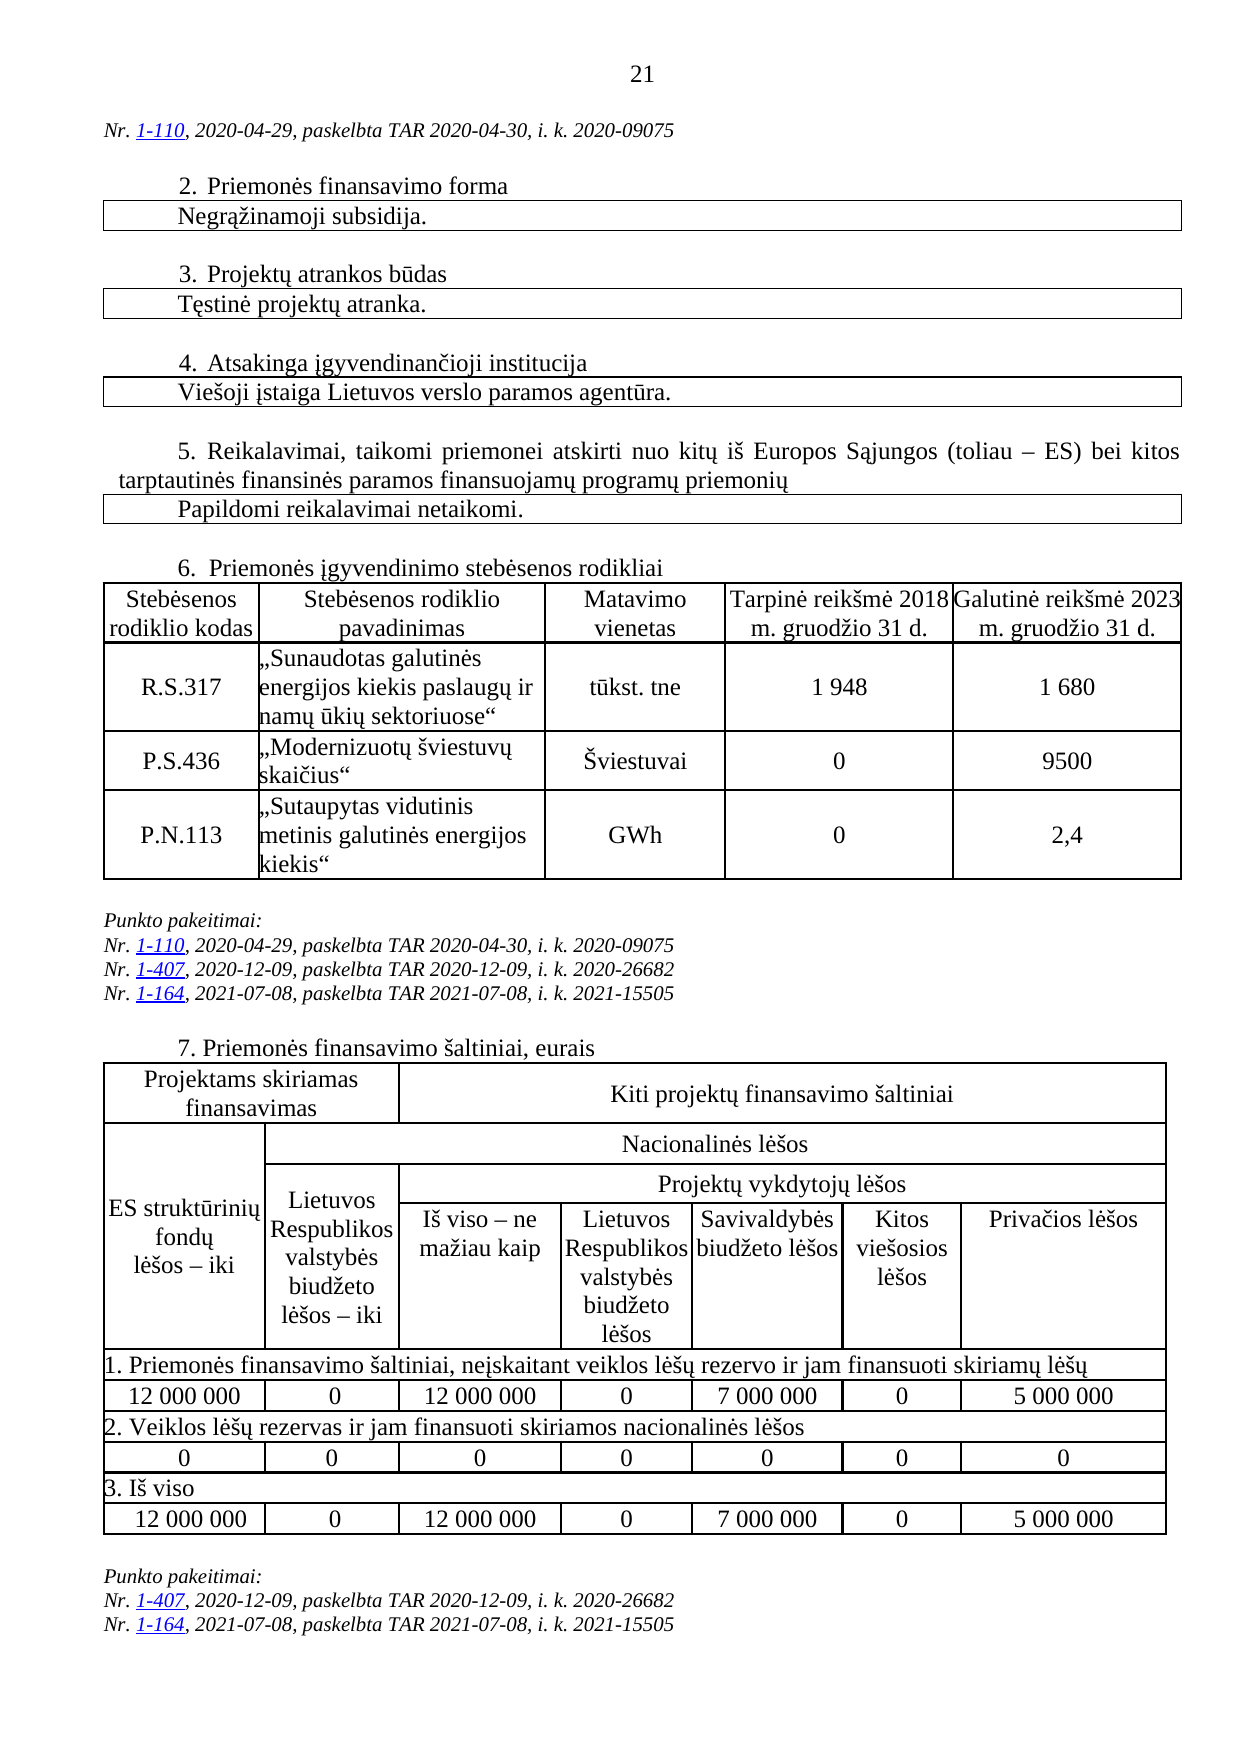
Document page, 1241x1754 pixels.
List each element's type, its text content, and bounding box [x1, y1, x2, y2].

table_cell 12 000 000 [400, 1381, 560, 1410]
table_cell Nacionalinės lėšos [266, 1124, 1165, 1163]
table_cell „Sunaudotas galutinės energijos kiekis paslaugų ir namų ūkių sektoriuose“ [260, 644, 544, 730]
table_cell 0 [562, 1443, 691, 1471]
table_cell Projektų vykdytojų lėšos [400, 1165, 1165, 1202]
text Punkto pakeitimai: [103, 908, 1181, 932]
table_cell 9500 [954, 732, 1180, 789]
table_cell 0 [266, 1504, 398, 1533]
table_cell 1 948 [726, 644, 952, 730]
table_cell „Modernizuotų šviestuvų skaičius“ [260, 732, 544, 789]
table_cell 0 [400, 1443, 560, 1471]
text Nr. 1-110, 2020-04-29, paskelbta TAR 2020-04-30, i. k. 2020-09075 [103, 932, 1181, 957]
text 4. Atsakinga įgyvendinančioji institucija [178, 348, 1181, 376]
table_cell 5 000 000 [962, 1381, 1165, 1410]
table_cell Lietuvos Respublikos valstybės biudžeto lėšos [562, 1204, 691, 1348]
text Punkto pakeitimai: [103, 1564, 1181, 1588]
table_header Papildomi reikalavimai netaikomi. [104, 495, 1181, 523]
table_cell Lietuvos Respublikos valstybės biudžeto lėšos – iki [266, 1165, 398, 1348]
table_cell 0 [105, 1443, 264, 1471]
table_cell 5 000 000 [962, 1504, 1165, 1533]
text Nr. 1-164, 2021-07-08, paskelbta TAR 2021-07-08, i. k. 2021-15505 [103, 1612, 1181, 1636]
table_header Tęstinė projektų atranka. [104, 289, 1181, 318]
table_cell 0 [562, 1381, 691, 1410]
table_header Stebėsenos rodiklio pavadinimas [260, 584, 544, 641]
table_cell 0 [266, 1381, 398, 1410]
text 7. Priemonės finansavimo šaltiniai, eurais [177, 1033, 1181, 1062]
table_cell 0 [562, 1504, 691, 1533]
table_cell Kitos viešosios lėšos [844, 1204, 960, 1348]
text Nr. 1-407, 2020-12-09, paskelbta TAR 2020-12-09, i. k. 2020-26682 [103, 1588, 1181, 1612]
table_cell 12 000 000 [400, 1504, 560, 1533]
table_cell 2. Veiklos lėšų rezervas ir jam finansuoti skiriamos nacionalinės lėšos [105, 1412, 1165, 1441]
table_header Stebėsenos rodiklio kodas [105, 584, 258, 641]
table_header Tarpinė reikšmė 2018 m. gruodžio 31 d. [726, 584, 952, 641]
table_header Viešoji įstaiga Lietuvos verslo paramos agentūra. [104, 378, 1181, 406]
table_header Matavimo vienetas [546, 584, 724, 641]
table_header Negrąžinamoji subsidija. [104, 201, 1181, 229]
table_cell 0 [962, 1443, 1165, 1471]
table_cell „Sutaupytas vidutinis metinis galutinės energijos kiekis“ [260, 791, 544, 878]
table_header Galutinė reikšmė 2023 m. gruodžio 31 d. [954, 584, 1180, 641]
table_cell 3. Iš viso [105, 1474, 1165, 1502]
table_cell 12 000 000 [105, 1504, 264, 1533]
table_cell Savivaldybės biudžeto lėšos [693, 1204, 841, 1348]
table_cell 1. Priemonės finansavimo šaltiniai, neįskaitant veiklos lėšų rezervo ir jam finansuoti skiriamų lėšų [105, 1350, 1165, 1379]
table_cell 0 [693, 1443, 841, 1471]
table_cell 12 000 000 [105, 1381, 264, 1410]
table_cell 0 [844, 1443, 960, 1471]
table_cell tūkst. tne [546, 644, 724, 730]
text Nr. 1-110, 2020-04-29, paskelbta TAR 2020-04-30, i. k. 2020-09075 [103, 118, 1181, 142]
table_cell 0 [726, 791, 952, 878]
table_cell 0 [844, 1381, 960, 1410]
table_cell 7 000 000 [693, 1504, 841, 1533]
table_cell GWh [546, 791, 724, 878]
table_cell ES struktūrinių fondų lėšos – iki [105, 1124, 264, 1348]
table_header Projektams skiriamas finansavimas [105, 1064, 398, 1122]
table_header Kiti projektų finansavimo šaltiniai [400, 1064, 1165, 1122]
table_cell 7 000 000 [693, 1381, 841, 1410]
text 5. Reikalavimai, taikomi priemonei atskirti nuo kitų iš Europos Sąjungos (toliau – ES) bei kitos tarptautinės finansinės paramos finansuojamų programų priemonių [118, 436, 1181, 493]
text Nr. 1-407, 2020-12-09, paskelbta TAR 2020-12-09, i. k. 2020-26682 [103, 957, 1181, 981]
table_cell Privačios lėšos [962, 1204, 1165, 1348]
table_cell Iš viso – ne mažiau kaip [400, 1204, 560, 1348]
table_cell 2,4 [954, 791, 1180, 878]
table_cell Šviestuvai [546, 732, 724, 789]
table_cell 0 [726, 732, 952, 789]
text 2. Priemonės finansavimo forma [178, 171, 1181, 200]
table_cell P.N.113 [105, 791, 258, 878]
table_cell 0 [266, 1443, 398, 1471]
text 3. Projektų atrankos būdas [178, 259, 1181, 288]
table_cell 0 [844, 1504, 960, 1533]
text 6. Priemonės įgyvendinimo stebėsenos rodikliai [103, 553, 1181, 582]
text Nr. 1-164, 2021-07-08, paskelbta TAR 2021-07-08, i. k. 2021-15505 [103, 981, 1181, 1005]
table_cell P.S.436 [105, 732, 258, 789]
table_cell 1 680 [954, 644, 1180, 730]
table_cell R.S.317 [105, 644, 258, 730]
